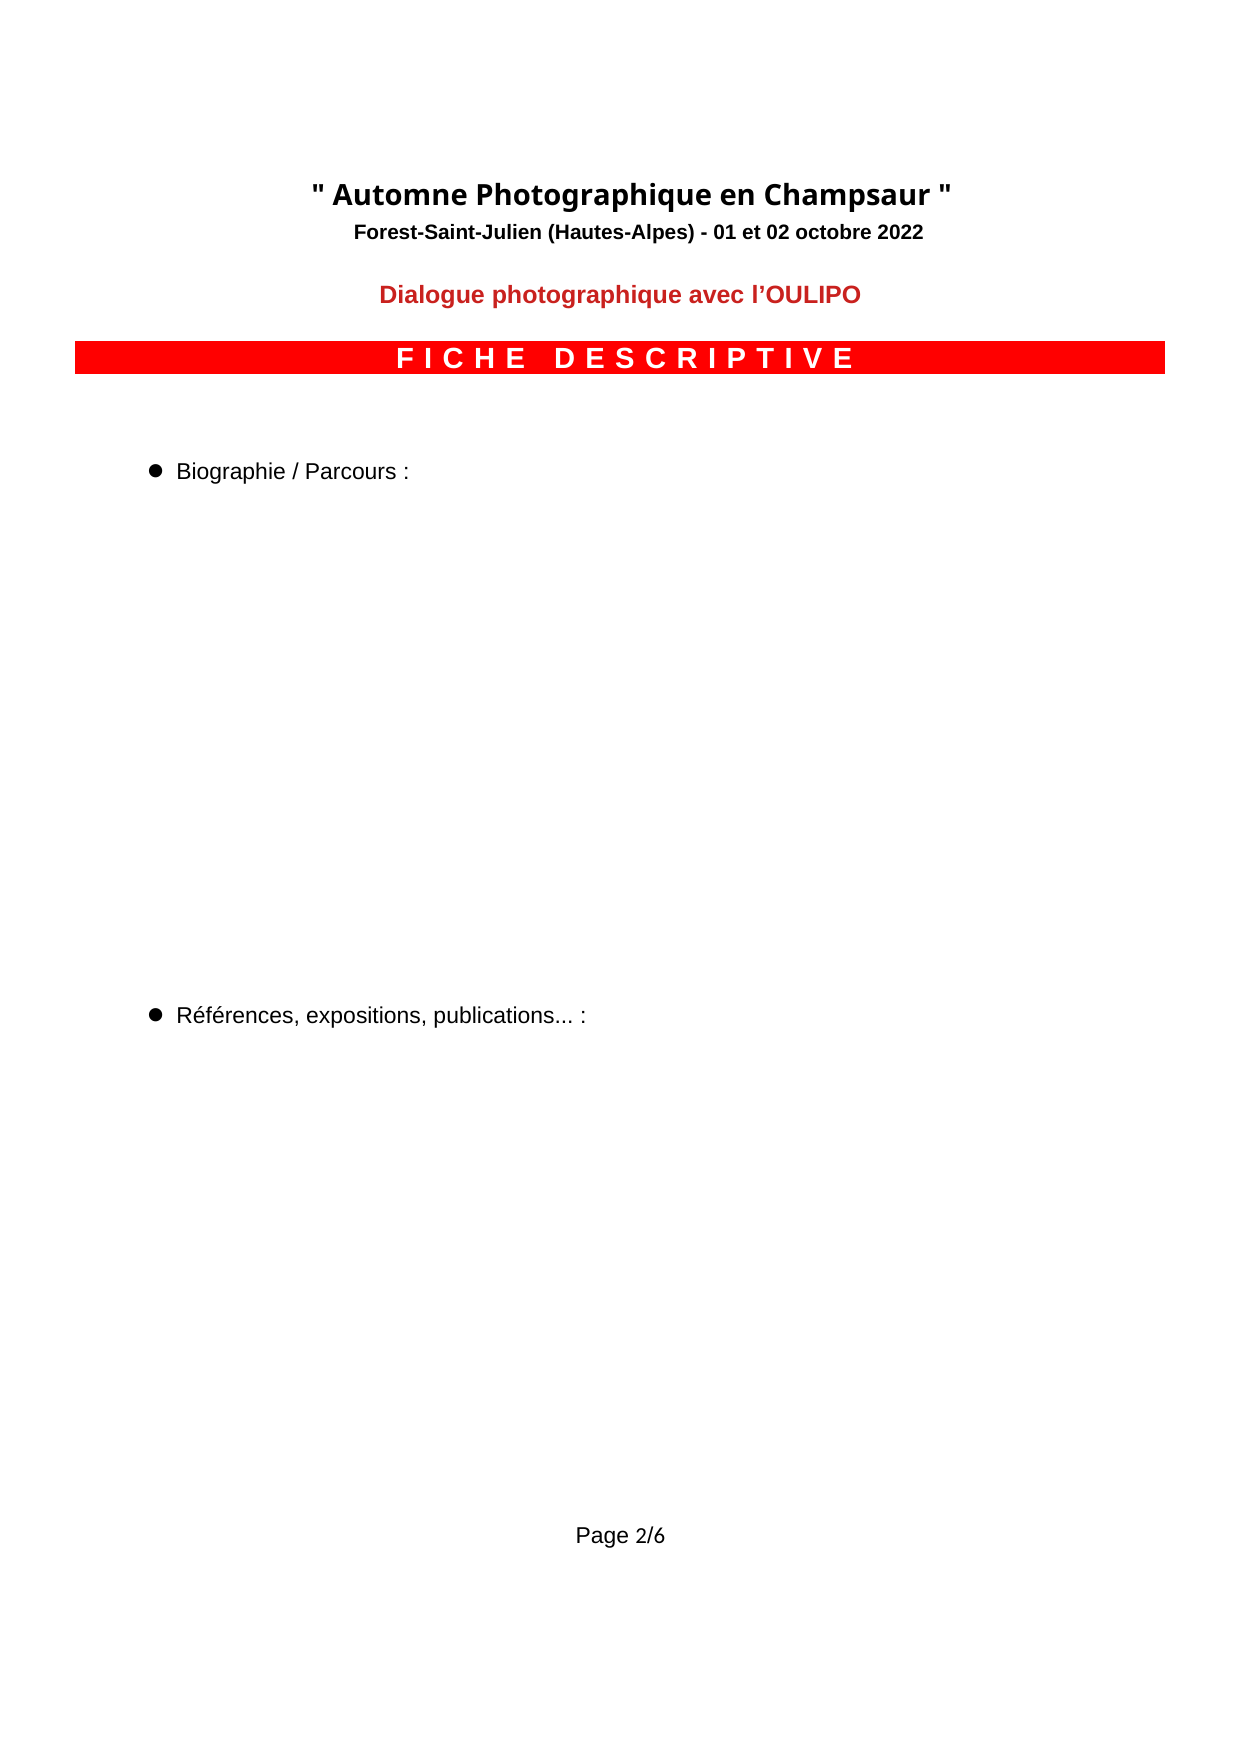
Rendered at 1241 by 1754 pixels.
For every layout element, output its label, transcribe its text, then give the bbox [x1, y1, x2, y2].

text " Automne Photographique en Champsaur " [75, 174, 1165, 214]
list VOUS [75, 410, 1165, 434]
list Références, expositions, publications... : [147, 1002, 1165, 1028]
text Dialogue photographique avec l’OULIPO [75, 281, 1165, 309]
text Page 2/6 [75, 1521, 1165, 1549]
text FICHE DESCRIPTIVE [75, 341, 1165, 374]
list Biographie / Parcours : [147, 458, 1165, 484]
text Forest-Saint-Julien (Hautes-Alpes) - 01 et 02 octobre 2022 [112, 220, 1165, 244]
